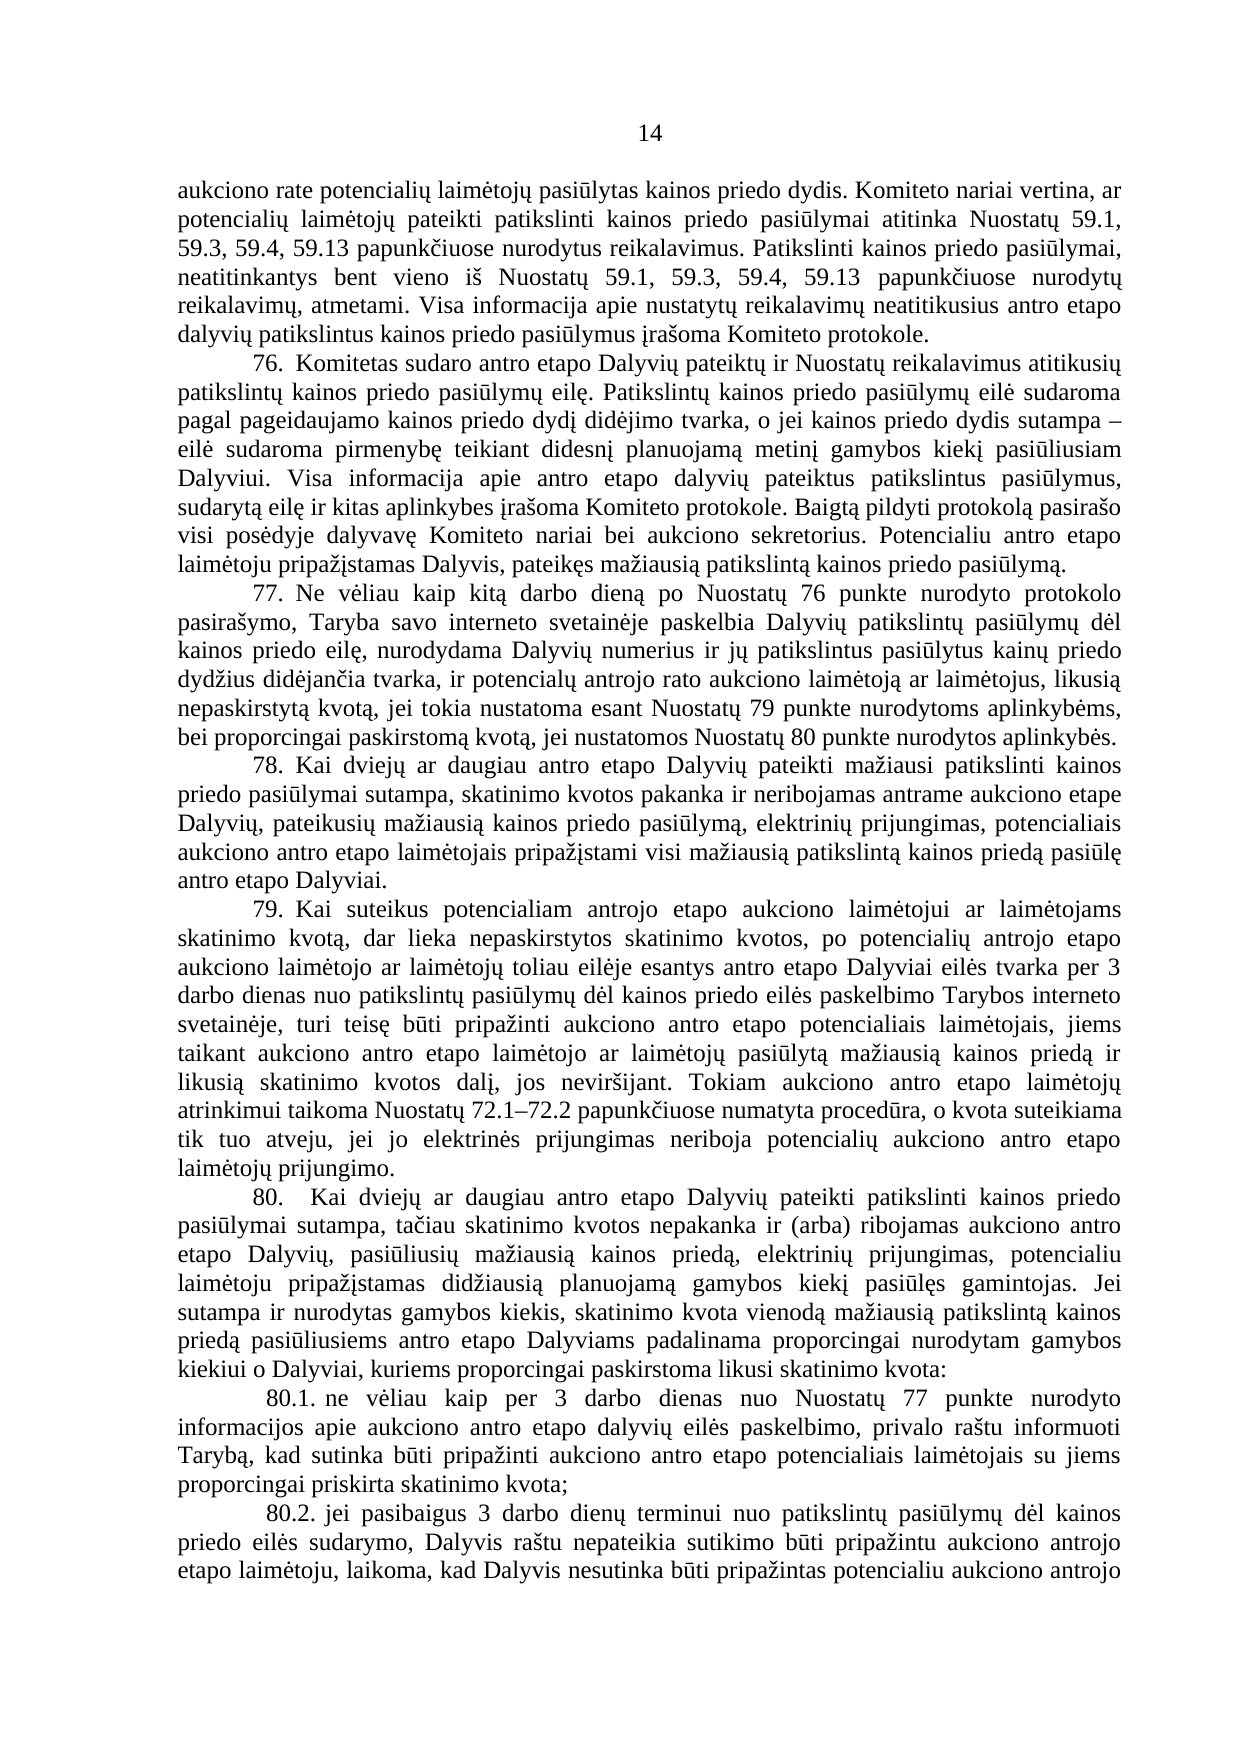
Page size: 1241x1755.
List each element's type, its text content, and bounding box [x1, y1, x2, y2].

text 80.1. ne vėliau kaip per 3 darbo dienas nuo Nuostatų 77 punkte nurodyto informacijos apie aukciono antro etapo dalyvių eilės paskelbimo, privalo raštu informuoti Tarybą, kad sutinka būti pripažinti aukciono antro etapo potencialiais laimėtojais su jiems proporcingai priskirta skatinimo kvota; [177, 1383, 1122, 1498]
text 77. Ne vėliau kaip kitą darbo dieną po Nuostatų 76 punkte nurodyto protokolo pasirašymo, Taryba savo interneto svetainėje paskelbia Dalyvių patikslintų pasiūlymų dėl kainos priedo eilę, nurodydama Dalyvių numerius ir jų patikslintus pasiūlytus kainų priedo dydžius didėjančia tvarka, ir potencialų antrojo rato aukciono laimėtoją ar laimėtojus, likusią nepaskirstytą kvotą, jei tokia nustatoma esant Nuostatų 79 punkte nurodytoms aplinkybėms, bei proporcingai paskirstomą kvotą, jei nustatomos Nuostatų 80 punkte nurodytos aplinkybės. [177, 578, 1122, 751]
text 80. Kai dviejų ar daugiau antro etapo Dalyvių pateikti patikslinti kainos priedo pasiūlymai sutampa, tačiau skatinimo kvotos nepakanka ir (arba) ribojamas aukciono antro etapo Dalyvių, pasiūliusių mažiausią kainos priedą, elektrinių prijungimas, potencialiu laimėtoju pripažįstamas didžiausią planuojamą gamybos kiekį pasiūlęs gamintojas. Jei sutampa ir nurodytas gamybos kiekis, skatinimo kvota vienodą mažiausią patikslintą kainos priedą pasiūliusiems antro etapo Dalyviams padalinama proporcingai nurodytam gamybos kiekiui o Dalyviai, kuriems proporcingai paskirstoma likusi skatinimo kvota: [177, 1182, 1122, 1383]
text 80.2. jei pasibaigus 3 darbo dienų terminui nuo patikslintų pasiūlymų dėl kainos priedo eilės sudarymo, Dalyvis raštu nepateikia sutikimo būti pripažintu aukciono antrojo etapo laimėtoju, laikoma, kad Dalyvis nesutinka būti pripažintas potencialiu aukciono antrojo [177, 1498, 1122, 1584]
text 76. Komitetas sudaro antro etapo Dalyvių pateiktų ir Nuostatų reikalavimus atitikusių patikslintų kainos priedo pasiūlymų eilę. Patikslintų kainos priedo pasiūlymų eilė sudaroma pagal pageidaujamo kainos priedo dydį didėjimo tvarka, o jei kainos priedo dydis sutampa – eilė sudaroma pirmenybę teikiant didesnį planuojamą metinį gamybos kiekį pasiūliusiam Dalyviui. Visa informacija apie antro etapo dalyvių pateiktus patikslintus pasiūlymus, sudarytą eilę ir kitas aplinkybes įrašoma Komiteto protokole. Baigtą pildyti protokolą pasirašo visi posėdyje dalyvavę Komiteto nariai bei aukciono sekretorius. Potencialiu antro etapo laimėtoju pripažįstamas Dalyvis, pateikęs mažiausią patikslintą kainos priedo pasiūlymą. [177, 348, 1122, 578]
text aukciono rate potencialių laimėtojų pasiūlytas kainos priedo dydis. Komiteto nariai vertina, ar potencialių laimėtojų pateikti patikslinti kainos priedo pasiūlymai atitinka Nuostatų 59.1, 59.3, 59.4, 59.13 papunkčiuose nurodytus reikalavimus. Patikslinti kainos priedo pasiūlymai, neatitinkantys bent vieno iš Nuostatų 59.1, 59.3, 59.4, 59.13 papunkčiuose nurodytų reikalavimų, atmetami. Visa informacija apie nustatytų reikalavimų neatitikusius antro etapo dalyvių patikslintus kainos priedo pasiūlymus įrašoma Komiteto protokole. [177, 176, 1122, 348]
text 79. Kai suteikus potencialiam antrojo etapo aukciono laimėtojui ar laimėtojams skatinimo kvotą, dar lieka nepaskirstytos skatinimo kvotos, po potencialių antrojo etapo aukciono laimėtojo ar laimėtojų toliau eilėje esantys antro etapo Dalyviai eilės tvarka per 3 darbo dienas nuo patikslintų pasiūlymų dėl kainos priedo eilės paskelbimo Tarybos interneto svetainėje, turi teisę būti pripažinti aukciono antro etapo potencialiais laimėtojais, jiems taikant aukciono antro etapo laimėtojo ar laimėtojų pasiūlytą mažiausią kainos priedą ir likusią skatinimo kvotos dalį, jos neviršijant. Tokiam aukciono antro etapo laimėtojų atrinkimui taikoma Nuostatų 72.1–72.2 papunkčiuose numatyta procedūra, o kvota suteikiama tik tuo atveju, jei jo elektrinės prijungimas neriboja potencialių aukciono antro etapo laimėtojų prijungimo. [177, 894, 1122, 1182]
text 78. Kai dviejų ar daugiau antro etapo Dalyvių pateikti mažiausi patikslinti kainos priedo pasiūlymai sutampa, skatinimo kvotos pakanka ir neribojamas antrame aukciono etape Dalyvių, pateikusių mažiausią kainos priedo pasiūlymą, elektrinių prijungimas, potencialiais aukciono antro etapo laimėtojais pripažįstami visi mažiausią patikslintą kainos priedą pasiūlę antro etapo Dalyviai. [177, 751, 1122, 894]
